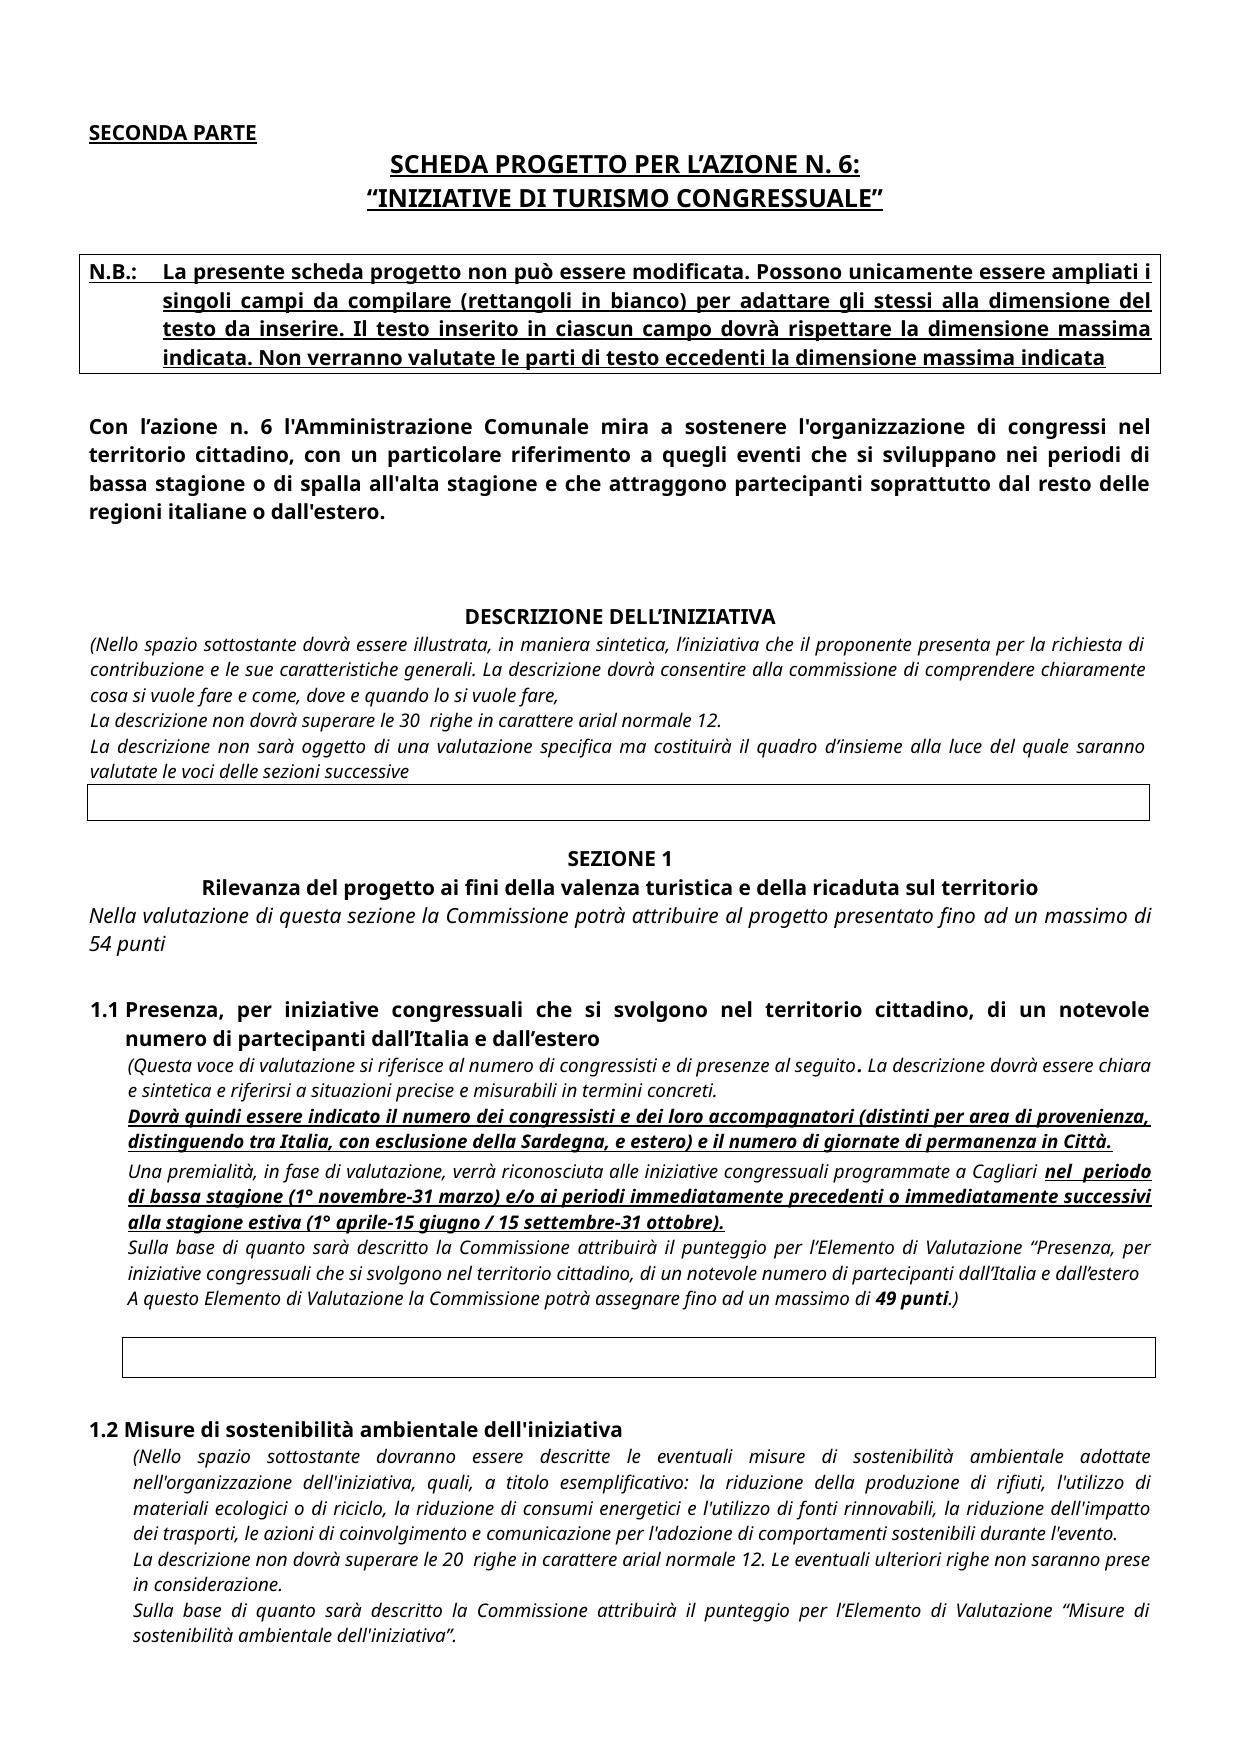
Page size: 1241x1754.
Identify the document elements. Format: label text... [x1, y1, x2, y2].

text Con l’azione n. 6 l'Amministrazione Comunale mira a sostenere l'organizzazione di congressi nel territorio cittadino, con un particolare riferimento a quegli eventi che si sviluppano nei periodi di bassa stagione o di spalla all'alta stagione e che attraggono partecipanti soprattutto dal resto delle regioni italiane o dall'estero. [88, 412, 1152, 526]
text SEZIONE 1 [88, 844, 1152, 873]
subtitle SECONDA PARTE [88, 118, 1161, 147]
text A questo Elemento di Valutazione la Commissione potrà assegnare fino ad un massimo di 49 punti.) [128, 1286, 1152, 1311]
table_header [123, 1338, 1155, 1377]
text Nella valutazione di questa sezione la Commissione potrà attribuire al progetto presentato fino ad un massimo di 54 punti [88, 901, 1152, 958]
text Sulla base di quanto sarà descritto la Commissione attribuirà il punteggio per l’Elemento di Valutazione “Misure di sostenibilità ambientale dell'iniziativa”. [133, 1597, 1152, 1648]
text La descrizione non dovrà superare le 20 righe in carattere arial normale 12. Le eventuali ulteriori righe non saranno prese in considerazione. [133, 1546, 1152, 1597]
text (Questa voce di valutazione si riferisce al numero di congressisti e di presenze al seguito. La descrizione dovrà essere chiara e sintetica e riferirsi a situazioni precise e misurabili in termini concreti. [128, 1052, 1152, 1103]
text La descrizione non dovrà superare le 30 righe in carattere arial normale 12. [90, 707, 1147, 733]
text Sulla base di quanto sarà descritto la Commissione attribuirà il punteggio per l’Elemento di Valutazione “Presenza, per iniziative congressuali che si svolgono nel territorio cittadino, di un notevole numero di partecipanti dall’Italia e dall’estero [128, 1234, 1152, 1286]
text Rilevanza del progetto ai fini della valenza turistica e della ricaduta sul territorio [88, 873, 1152, 901]
table_header [88, 785, 1149, 819]
text (Nello spazio sottostante dovranno essere descritte le eventuali misure di sostenibilità ambientale adottate nell'organizzazione dell'iniziativa, quali, a titolo esemplificativo: la riduzione della produzione di rifiuti, l'utilizzo di materiali ecologici o di riciclo, la riduzione di consumi energetici e l'utilizzo di fonti rinnovabili, la riduzione dell'impatto dei trasporti, le azioni di coinvolgimento e comunicazione per l'adozione di comportamenti sostenibili durante l'evento. [133, 1444, 1152, 1546]
text 1.1 Presenza, per iniziative congressuali che si svolgono nel territorio cittadino, di un notevole numero di partecipanti dall’Italia e dall’estero [90, 995, 1152, 1052]
text N.B.: La presente scheda progetto non può essere modificata. Possono unicamente essere ampliati i singoli campi da compilare (rettangoli in bianco) per adattare gli stessi alla dimensione del testo da inserire. Il testo inserito in ciascun campo dovrà rispettare la dimensione massima indicata. Non verranno valutate le parti di testo eccedenti la dimensione massima indicata [80, 255, 1160, 373]
text Dovrà quindi essere indicato il numero dei congressisti e dei loro accompagnatori (distinti per area di provenienza, distinguendo tra Italia, con esclusione della Sardegna, e estero) e il numero di giornate di permanenza in Città. [128, 1103, 1152, 1154]
text “INIZIATIVE DI TURISMO CONGRESSUALE” [88, 181, 1161, 215]
text Una premialità, in fase di valutazione, verrà riconosciuta alle iniziative congressuali programmate a Cagliari nel periodo di bassa stagione (1° novembre-31 marzo) e/o ai periodi immediatamente precedenti o immediatamente successivi [128, 1158, 1152, 1205]
text alla stagione estiva (1° aprile-15 giugno / 15 settembre-31 ottobre). [128, 1207, 1152, 1234]
text 1.2 Misure di sostenibilità ambientale dell'iniziativa [88, 1415, 1152, 1444]
text SCHEDA PROGETTO PER L’AZIONE N. 6: [88, 147, 1161, 181]
text DESCRIZIONE DELL’INIZIATIVA [88, 602, 1152, 631]
text La descrizione non sarà oggetto di una valutazione specifica ma costituirà il quadro d’insieme alla luce del quale saranno valutate le voci delle sezioni successive [90, 733, 1147, 784]
text (Nello spazio sottostante dovrà essere illustrata, in maniera sintetica, l’iniziativa che il proponente presenta per la richiesta di contribuzione e le sue caratteristiche generali. La descrizione dovrà consentire alla commissione di comprendere chiaramente cosa si vuole fare e come, dove e quando lo si vuole fare, [90, 631, 1147, 707]
